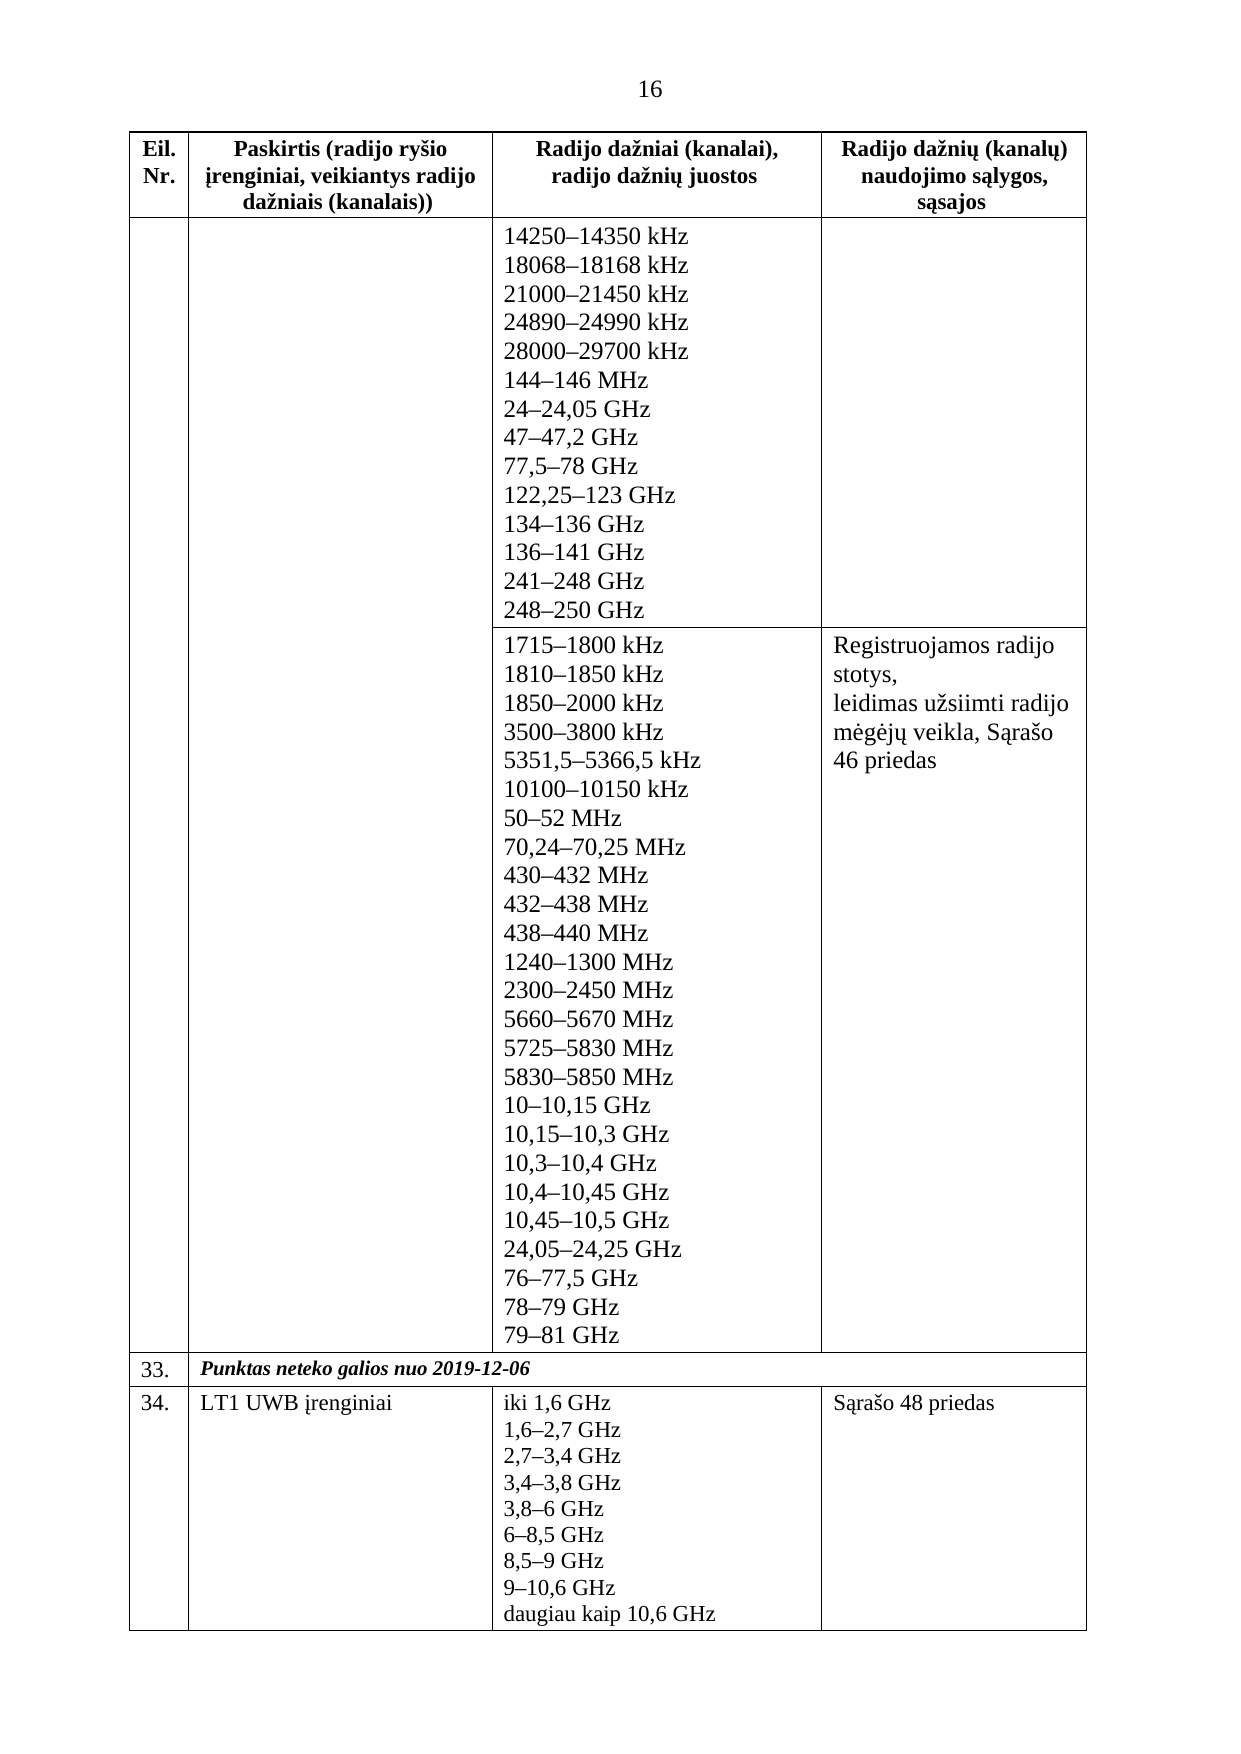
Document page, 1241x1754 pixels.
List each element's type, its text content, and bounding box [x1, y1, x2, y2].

table_header Eil. Nr. [130, 133, 188, 217]
table_cell 1715–1800 kHz 1810–1850 kHz 1850–2000 kHz 3500–3800 kHz 5351,5–5366,5 kHz 10100–10150 kHz 50–52 MHz 70,24–70,25 MHz 430–432 MHz 432–438 MHz 438–440 MHz 1240–1300 MHz 2300–2450 MHz 5660–5670 MHz 5725–5830 MHz 5830–5850 MHz 10–10,15 GHz 10,15–10,3 GHz 10,3–10,4 GHz 10,4–10,45 GHz 10,45–10,5 GHz 24,05–24,25 GHz 76–77,5 GHz 78–79 GHz 79–81 GHz [493, 628, 821, 1352]
table_cell 14250–14350 kHz 18068–18168 kHz 21000–21450 kHz 24890–24990 kHz 28000–29700 kHz 144–146 MHz 24–24,05 GHz 47–47,2 GHz 77,5–78 GHz 122,25–123 GHz 134–136 GHz 136–141 GHz 241–248 GHz 248–250 GHz [493, 218, 821, 627]
table_header Radijo dažnių (kanalų) naudojimo sąlygos, sąsajos [822, 133, 1086, 217]
table_header Radijo dažniai (kanalai), radijo dažnių juostos [493, 133, 821, 217]
table_cell iki 1,6 GHz 1,6–2,7 GHz 2,7–3,4 GHz 3,4–3,8 GHz 3,8–6 GHz 6–8,5 GHz 8,5–9 GHz 9–10,6 GHz daugiau kaip 10,6 GHz [493, 1387, 821, 1629]
table_cell Sąrašo 48 priedas [822, 1387, 1086, 1629]
table_cell 33. [130, 1353, 188, 1386]
table_cell [130, 218, 188, 1352]
table_header Paskirtis (radijo ryšio įrenginiai, veikiantys radijo dažniais (kanalais)) [189, 133, 492, 217]
table_cell Punktas neteko galios nuo 2019-12-06 [189, 1353, 1086, 1386]
table_cell LT1 UWB įrenginiai [189, 1387, 492, 1629]
table_cell [189, 218, 492, 1352]
table_cell 34. [130, 1387, 188, 1629]
table_cell Registruojamos radijo stotys, leidimas užsiimti radijo mėgėjų veikla, Sąrašo 46 priedas [822, 628, 1086, 1352]
table_cell [822, 218, 1086, 627]
